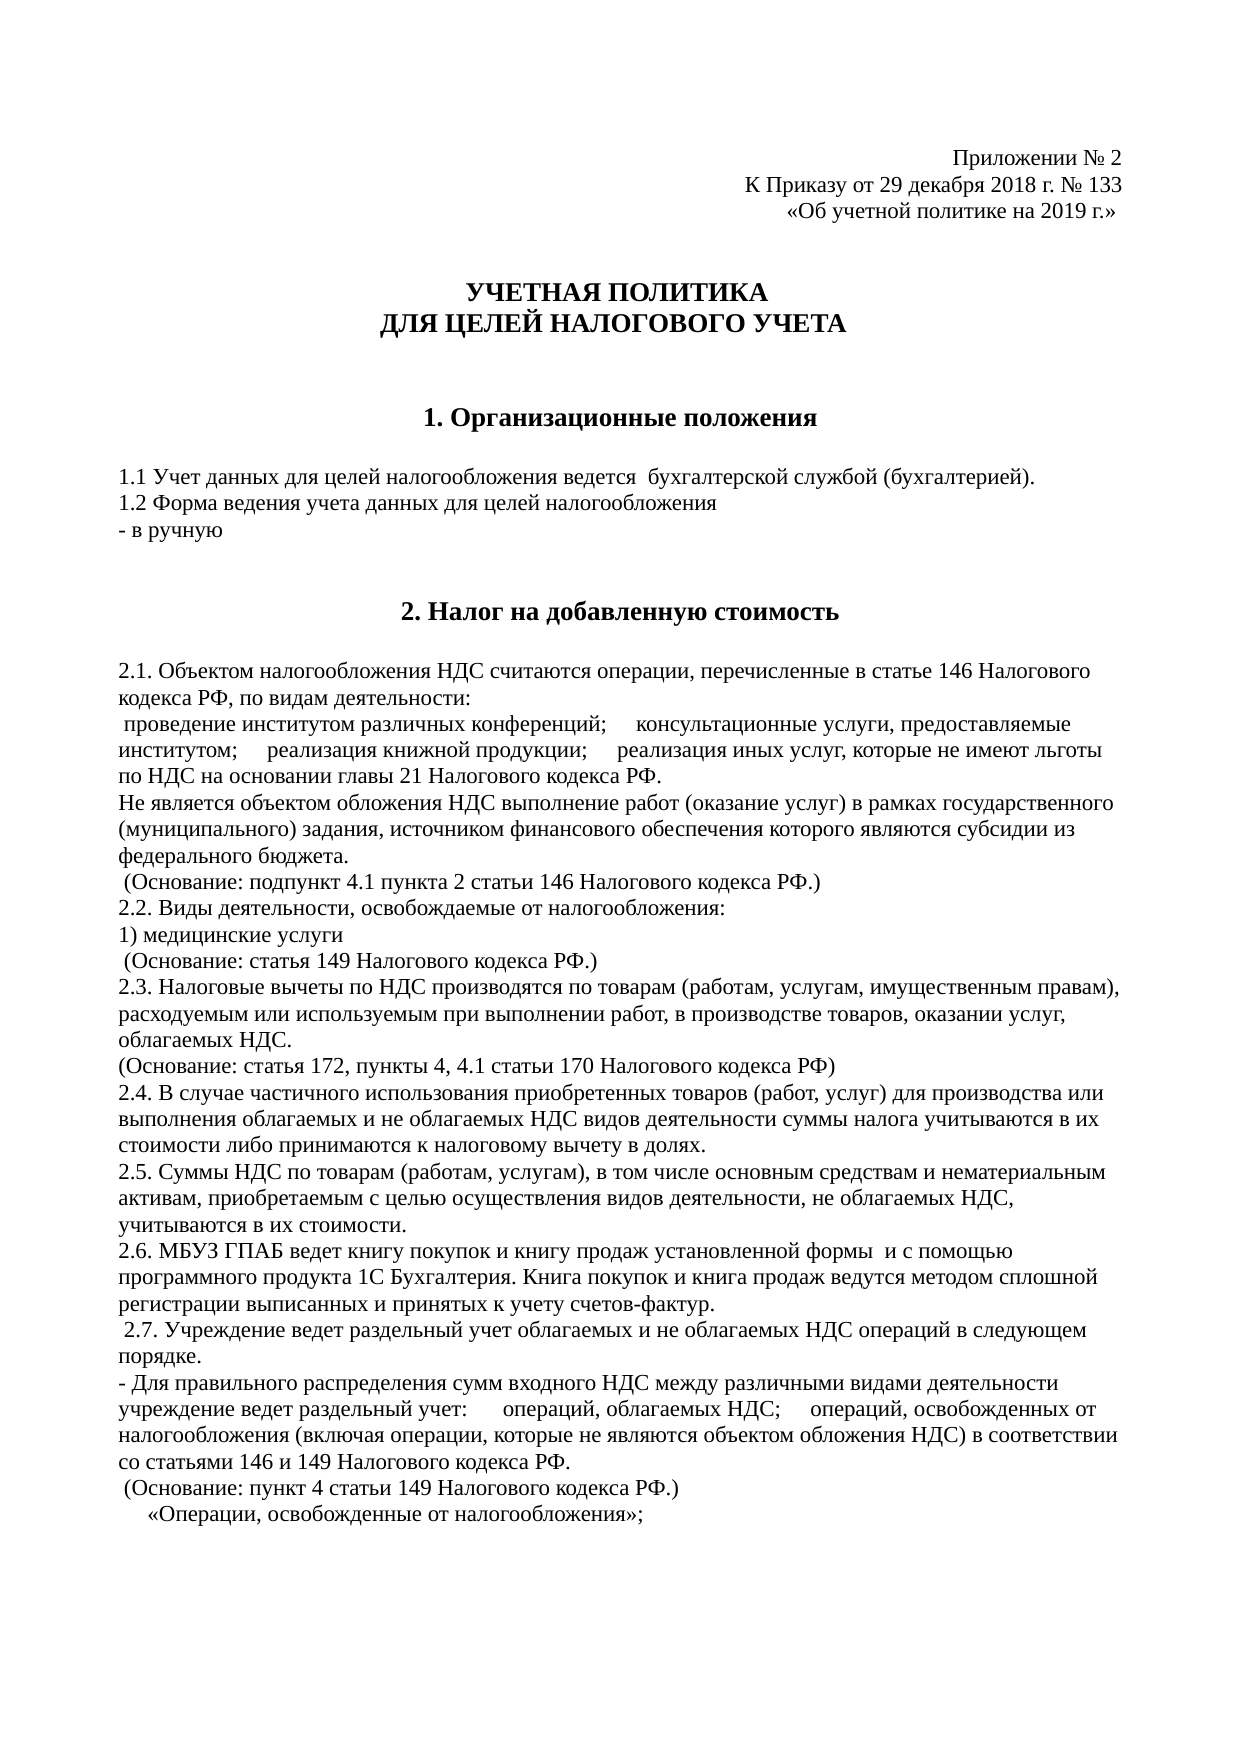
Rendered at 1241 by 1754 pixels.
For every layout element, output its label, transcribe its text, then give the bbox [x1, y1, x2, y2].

text (Основание: пункт 4 статьи 149 Налогового кодекса РФ.) [118, 1474, 1122, 1501]
text Не является объектом обложения НДС выполнение работ (оказание услуг) в рамках государственного (муниципального) задания, источником финансового обеспечения которого являются субсидии из федерального бюджета. [118, 789, 1122, 868]
text 2.6. МБУЗ ГПАБ ведет книгу покупок и книгу продаж установленной формы и с помощью программного продукта 1С Бухгалтерия. Книга покупок и книга продаж ведутся методом сплошной регистрации выписанных и принятых к учету счетов-фактур. [118, 1237, 1122, 1316]
text 1) медицинские услуги [118, 921, 1122, 947]
text 1. Организационные положения [118, 401, 1122, 432]
text 2.7. Учреждение ведет раздельный учет облагаемых и не облагаемых НДС операций в следующем порядке. [118, 1316, 1122, 1369]
text 1.2 Форма ведения учета данных для целей налогообложения [118, 489, 1122, 516]
text (Основание: статья 172, пункты 4, 4.1 статьи 170 Налогового кодекса РФ) [118, 1052, 1122, 1079]
text К Приказу от 29 декабря 2018 г. № 133 [118, 171, 1122, 197]
text (Основание: статья 149 Налогового кодекса РФ.) [118, 947, 1122, 973]
text  «Операции, освобожденные от налогообложения»;  [118, 1501, 1122, 1527]
text - в ручную [118, 516, 1122, 542]
text Приложении № 2 [118, 144, 1122, 171]
text «Об учетной политике на 2019 г.» [118, 197, 1122, 223]
text 2.5. Суммы НДС по товарам (работам, услугам), в том числе основным средствам и нематериальным активам, приобретаемым с целью осуществления видов деятельности, не облагаемых НДС, учитываются в их стоимости. [118, 1158, 1122, 1237]
text УЧЕТНАЯ ПОЛИТИКА [118, 276, 1122, 307]
text - Для правильного распределения сумм входного НДС между различными видами деятельности учреждение ведет раздельный учет:  операций, облагаемых НДС;  операций, освобожденных от налогообложения (включая операции, которые не являются объектом обложения НДС) в соответствии со статьями 146 и 149 Налогового кодекса РФ. [118, 1369, 1122, 1474]
text (Основание: подпункт 4.1 пункта 2 статьи 146 Налогового кодекса РФ.) [118, 868, 1122, 894]
text 1.1 Учет данных для целей налогообложения ведется бухгалтерской службой (бухгалтерией). [118, 463, 1122, 489]
text 2.4. В случае частичного использования приобретенных товаров (работ, услуг) для производства или выполнения облагаемых и не облагаемых НДС видов деятельности суммы налога учитываются в их стоимости либо принимаются к налоговому вычету в долях. [118, 1079, 1122, 1158]
text 2. Налог на добавленную стоимость [118, 595, 1122, 626]
text 2.3. Налоговые вычеты по НДС производятся по товарам (работам, услугам, имущественным правам), расходуемым или используемым при выполнении работ, в производстве товаров, оказании услуг, облагаемых НДС. [118, 973, 1122, 1052]
text проведение институтом различных конференций;  консультационные услуги, предоставляемые институтом;  реализация книжной продукции;  реализация иных услуг, которые не имеют льготы по НДС на основании главы 21 Налогового кодекса РФ. [118, 710, 1122, 789]
text 2.2. Виды деятельности, освобождаемые от налогообложения: [118, 894, 1122, 921]
text ДЛЯ ЦЕЛЕЙ НАЛОГОВОГО УЧЕТА [118, 307, 1122, 338]
text 2.1. Объектом налогообложения НДС считаются операции, перечисленные в статье 146 Налогового кодекса РФ, по видам деятельности:  [118, 657, 1122, 710]
